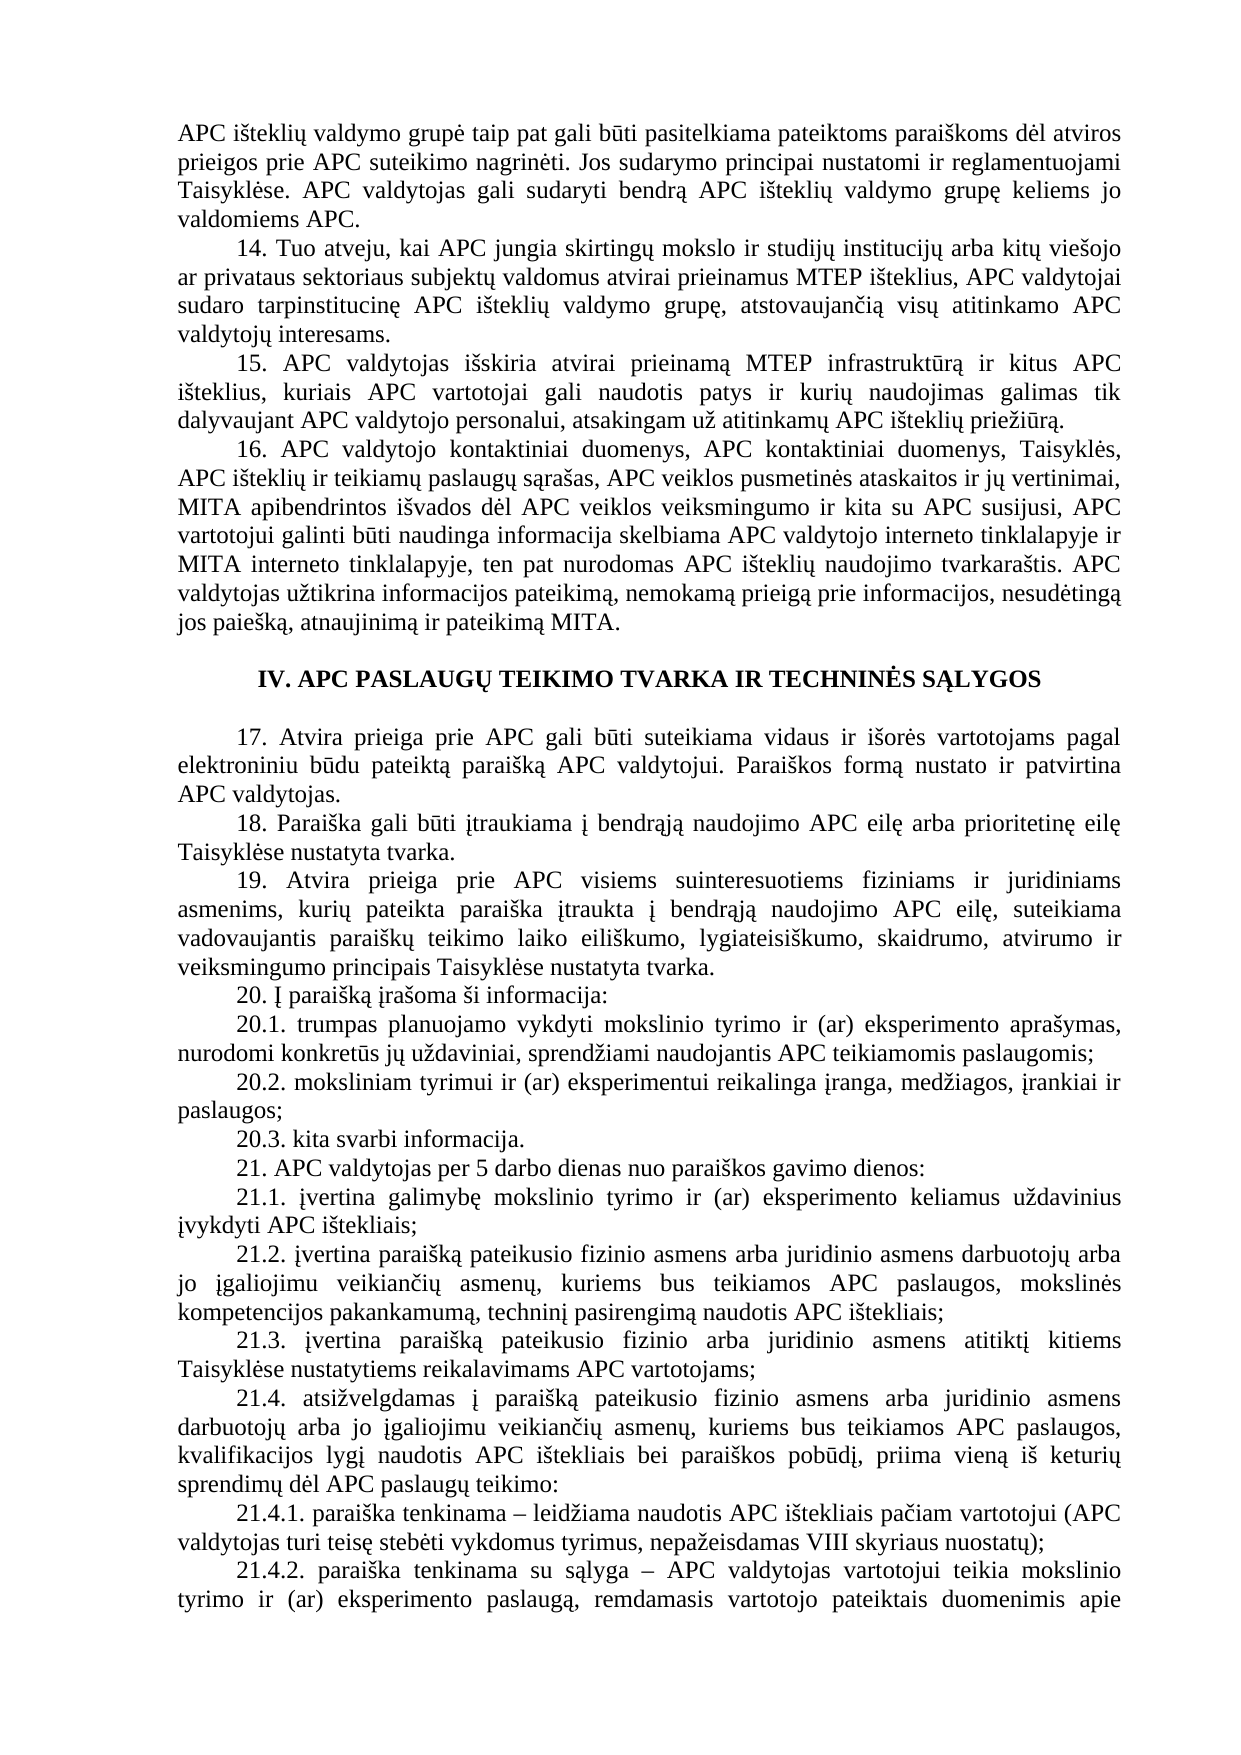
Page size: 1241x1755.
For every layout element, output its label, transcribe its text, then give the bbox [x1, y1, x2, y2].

text 19. Atvira prieiga prie APC visiems suinteresuotiems fiziniams ir juridiniams asmenims, kurių pateikta paraiška įtraukta į bendrąją naudojimo APC eilę, suteikiama vadovaujantis paraiškų teikimo laiko eiliškumo, lygiateisiškumo, skaidrumo, atvirumo ir veiksmingumo principais Taisyklėse nustatyta tvarka. [177, 866, 1122, 981]
text 20.1. trumpas planuojamo vykdyti mokslinio tyrimo ir (ar) eksperimento aprašymas, nurodomi konkretūs jų uždaviniai, sprendžiami naudojantis APC teikiamomis paslaugomis; [177, 1009, 1122, 1067]
text APC išteklių valdymo grupė taip pat gali būti pasitelkiama pateiktoms paraiškoms dėl atviros prieigos prie APC suteikimo nagrinėti. Jos sudarymo principai nustatomi ir reglamentuojami Taisyklėse. APC valdytojas gali sudaryti bendrą APC išteklių valdymo grupę keliems jo valdomiems APC. [177, 118, 1122, 233]
text 21.1. įvertina galimybę mokslinio tyrimo ir (ar) eksperimento keliamus uždavinius įvykdyti APC ištekliais; [177, 1182, 1122, 1239]
text 14. Tuo atveju, kai APC jungia skirtingų mokslo ir studijų institucijų arba kitų viešojo ar privataus sektoriaus subjektų valdomus atvirai prieinamus MTEP išteklius, APC valdytojai sudaro tarpinstitucinę APC išteklių valdymo grupę, atstovaujančią visų atitinkamo APC valdytojų interesams. [177, 233, 1122, 348]
text 21.4.2. paraiška tenkinama su sąlyga – APC valdytojas vartotojui teikia mokslinio tyrimo ir (ar) eksperimento paslaugą, remdamasis vartotojo pateiktais duomenimis apie [177, 1556, 1122, 1613]
text 17. Atvira prieiga prie APC gali būti suteikiama vidaus ir išorės vartotojams pagal elektroniniu būdu pateiktą paraišką APC valdytojui. Paraiškos formą nustato ir patvirtina APC valdytojas. [177, 722, 1122, 808]
text 20. Į paraišką įrašoma ši informacija: [177, 981, 1122, 1009]
text 15. APC valdytojas išskiria atvirai prieinamą MTEP infrastruktūrą ir kitus APC išteklius, kuriais APC vartotojai gali naudotis patys ir kurių naudojimas galimas tik dalyvaujant APC valdytojo personalui, atsakingam už atitinkamų APC išteklių priežiūrą. [177, 348, 1122, 434]
text 18. Paraiška gali būti įtraukiama į bendrąją naudojimo APC eilę arba prioritetinę eilę Taisyklėse nustatyta tvarka. [177, 808, 1122, 866]
text IV. APC PASLAUGŲ TEIKIMO TVARKA IR TECHNINĖS SĄLYGOS [177, 664, 1122, 693]
text 20.2. moksliniam tyrimui ir (ar) eksperimentui reikalinga įranga, medžiagos, įrankiai ir paslaugos; [177, 1067, 1122, 1124]
text 16. APC valdytojo kontaktiniai duomenys, APC kontaktiniai duomenys, Taisyklės, APC išteklių ir teikiamų paslaugų sąrašas, APC veiklos pusmetinės ataskaitos ir jų vertinimai, MITA apibendrintos išvados dėl APC veiklos veiksmingumo ir kita su APC susijusi, APC vartotojui galinti būti naudinga informacija skelbiama APC valdytojo interneto tinklalapyje ir MITA interneto tinklalapyje, ten pat nurodomas APC išteklių naudojimo tvarkaraštis. APC valdytojas užtikrina informacijos pateikimą, nemokamą prieigą prie informacijos, nesudėtingą jos paiešką, atnaujinimą ir pateikimą MITA. [177, 434, 1122, 636]
text 21.2. įvertina paraišką pateikusio fizinio asmens arba juridinio asmens darbuotojų arba jo įgaliojimu veikiančių asmenų, kuriems bus teikiamos APC paslaugos, mokslinės kompetencijos pakankamumą, techninį pasirengimą naudotis APC ištekliais; [177, 1239, 1122, 1326]
text 20.3. kita svarbi informacija. [177, 1124, 1122, 1153]
text 21.3. įvertina paraišką pateikusio fizinio arba juridinio asmens atitiktį kitiems Taisyklėse nustatytiems reikalavimams APC vartotojams; [177, 1326, 1122, 1383]
text 21. APC valdytojas per 5 darbo dienas nuo paraiškos gavimo dienos: [177, 1153, 1122, 1182]
text 21.4. atsižvelgdamas į paraišką pateikusio fizinio asmens arba juridinio asmens darbuotojų arba jo įgaliojimu veikiančių asmenų, kuriems bus teikiamos APC paslaugos, kvalifikacijos lygį naudotis APC ištekliais bei paraiškos pobūdį, priima vieną iš keturių sprendimų dėl APC paslaugų teikimo: [177, 1383, 1122, 1498]
text 21.4.1. paraiška tenkinama – leidžiama naudotis APC ištekliais pačiam vartotojui (APC valdytojas turi teisę stebėti vykdomus tyrimus, nepažeisdamas VIII skyriaus nuostatų); [177, 1498, 1122, 1556]
